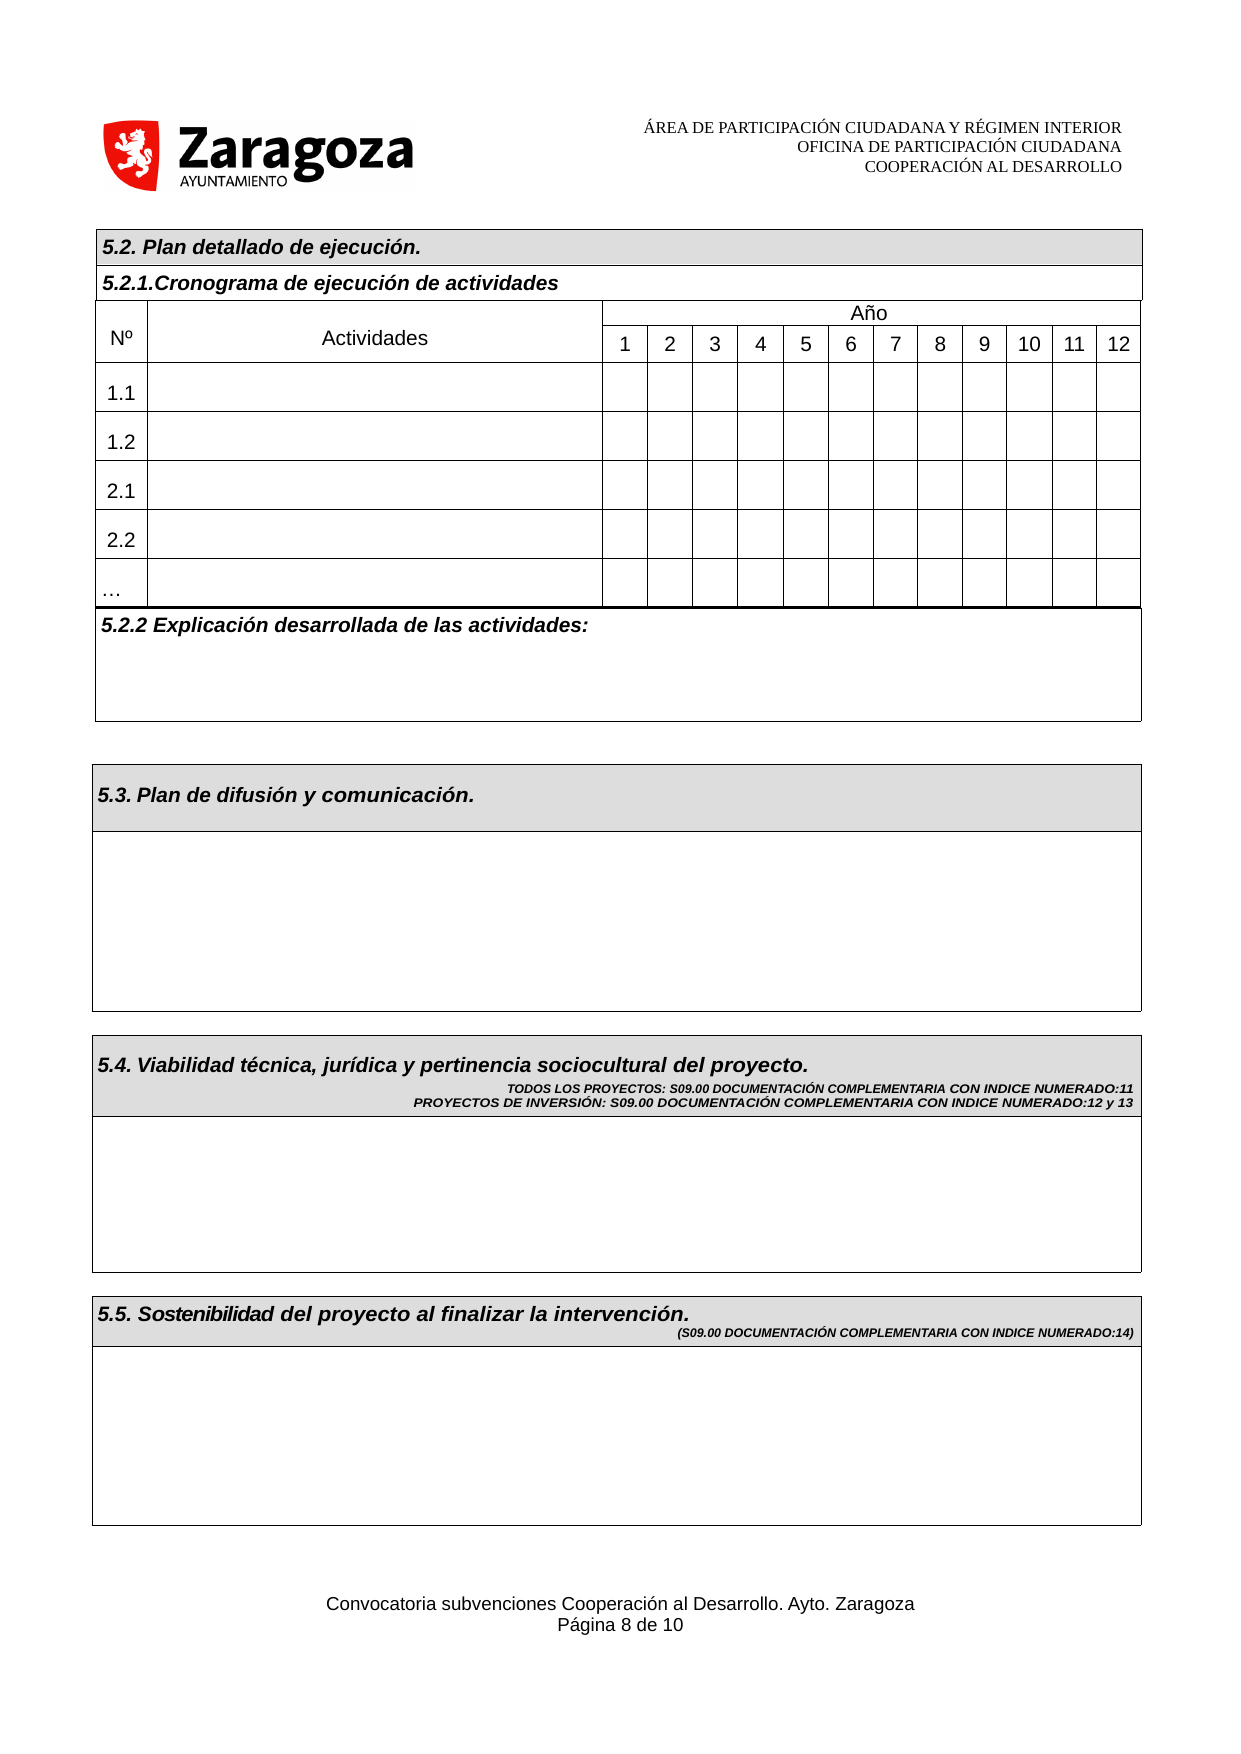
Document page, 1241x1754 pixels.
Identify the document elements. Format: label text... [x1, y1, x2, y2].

table_cell [738, 510, 783, 557]
table_cell [738, 412, 783, 459]
table_cell 4 [738, 326, 783, 362]
table_header Nº [96, 301, 147, 362]
table_cell [148, 510, 602, 557]
table_cell [784, 412, 828, 459]
table_cell [693, 510, 737, 557]
table_cell [693, 363, 737, 411]
table_cell [603, 412, 647, 459]
table_cell [693, 461, 737, 508]
table_cell [874, 559, 917, 606]
table_cell [1053, 363, 1096, 411]
table_cell [1097, 412, 1140, 459]
table_cell [93, 832, 1141, 1011]
table_cell [1007, 559, 1052, 606]
table_cell [874, 412, 917, 459]
table_cell [1097, 461, 1140, 508]
table_cell [1053, 461, 1096, 508]
table_cell [829, 363, 873, 411]
table_cell 1.2 [96, 412, 147, 459]
table_cell 10 [1007, 326, 1052, 362]
table_cell [1053, 510, 1096, 557]
table_cell [1097, 510, 1140, 557]
table_cell 2.1 [96, 461, 147, 508]
table_cell [918, 559, 962, 606]
table_header 5.4. Viabilidad técnica, jurídica y pertinencia sociocultural del proyecto. TODOS LOS PROYECTOS: S09.00 DOCUMENTACIÓN COMPLEMENTARIA CON INDICE NUMERADO:11 PROYECTOS DE INVERSIÓN: S09.00 DOCUMENTACIÓN COMPLEMENTARIA CON INDICE NUMERADO:12 y 13 [93, 1036, 1141, 1116]
table_cell [693, 412, 737, 459]
table_cell … [96, 559, 147, 606]
table_cell [648, 412, 692, 459]
table_cell [738, 363, 783, 411]
table_cell [874, 363, 917, 411]
table_cell 2 [648, 326, 692, 362]
table_cell [148, 461, 602, 508]
table_cell [784, 510, 828, 557]
table_cell [829, 461, 873, 508]
table_cell 11 [1053, 326, 1096, 362]
table_cell [874, 461, 917, 508]
table_cell [148, 412, 602, 459]
table_cell 1.1 [96, 363, 147, 411]
table_cell [918, 363, 962, 411]
table_cell 9 [963, 326, 1006, 362]
table_header 5.5. Sostenibilidad del proyecto al finalizar la intervención. (S09.00 DOCUMENTACIÓN COMPLEMENTARIA CON INDICE NUMERADO:14) [93, 1297, 1141, 1346]
picture [102, 118, 414, 194]
table_header 5.2.2 Explicación desarrollada de las actividades: [96, 609, 1141, 721]
table_cell [1053, 559, 1096, 606]
table_cell 8 [918, 326, 962, 362]
table_cell [648, 461, 692, 508]
table_header Año [603, 301, 1140, 325]
table_cell [784, 461, 828, 508]
table_cell [1007, 461, 1052, 508]
table_cell 1 [603, 326, 647, 362]
table_cell [603, 363, 647, 411]
table_cell [1007, 363, 1052, 411]
table_cell 7 [874, 326, 917, 362]
table_cell [963, 363, 1006, 411]
table_cell [1007, 510, 1052, 557]
table_cell [738, 461, 783, 508]
table_cell [648, 559, 692, 606]
table_cell [648, 510, 692, 557]
table_cell [963, 461, 1006, 508]
table_cell [148, 559, 602, 606]
table_header Actividades [148, 301, 602, 362]
table_cell [1097, 363, 1140, 411]
table_header 5.2. Plan detallado de ejecución. [97, 230, 1142, 264]
table_cell [693, 559, 737, 606]
table_cell [963, 559, 1006, 606]
table_cell [1007, 412, 1052, 459]
table_cell 2.2 [96, 510, 147, 557]
table_cell [918, 510, 962, 557]
table_cell [603, 510, 647, 557]
table_cell [829, 412, 873, 459]
table_cell [963, 510, 1006, 557]
table_cell 5 [784, 326, 828, 362]
table_header 5.3. Plan de difusión y comunicación. [93, 765, 1141, 831]
table_cell [918, 412, 962, 459]
table_cell [93, 1117, 1141, 1272]
table_cell 5.2.1.Cronograma de ejecución de actividades [97, 266, 1142, 300]
table_cell [93, 1347, 1141, 1525]
table_cell [918, 461, 962, 508]
table_cell [784, 559, 828, 606]
table_cell [1053, 412, 1096, 459]
table_cell [829, 510, 873, 557]
table_cell 12 [1097, 326, 1140, 362]
table_cell [648, 363, 692, 411]
table_cell 6 [829, 326, 873, 362]
table_cell [1097, 559, 1140, 606]
table_cell [963, 412, 1006, 459]
table_cell [738, 559, 783, 606]
table_cell 3 [693, 326, 737, 362]
table_cell [603, 559, 647, 606]
table_cell [603, 461, 647, 508]
table_cell [148, 363, 602, 411]
table_cell [874, 510, 917, 557]
table_cell [829, 559, 873, 606]
table_cell [784, 363, 828, 411]
